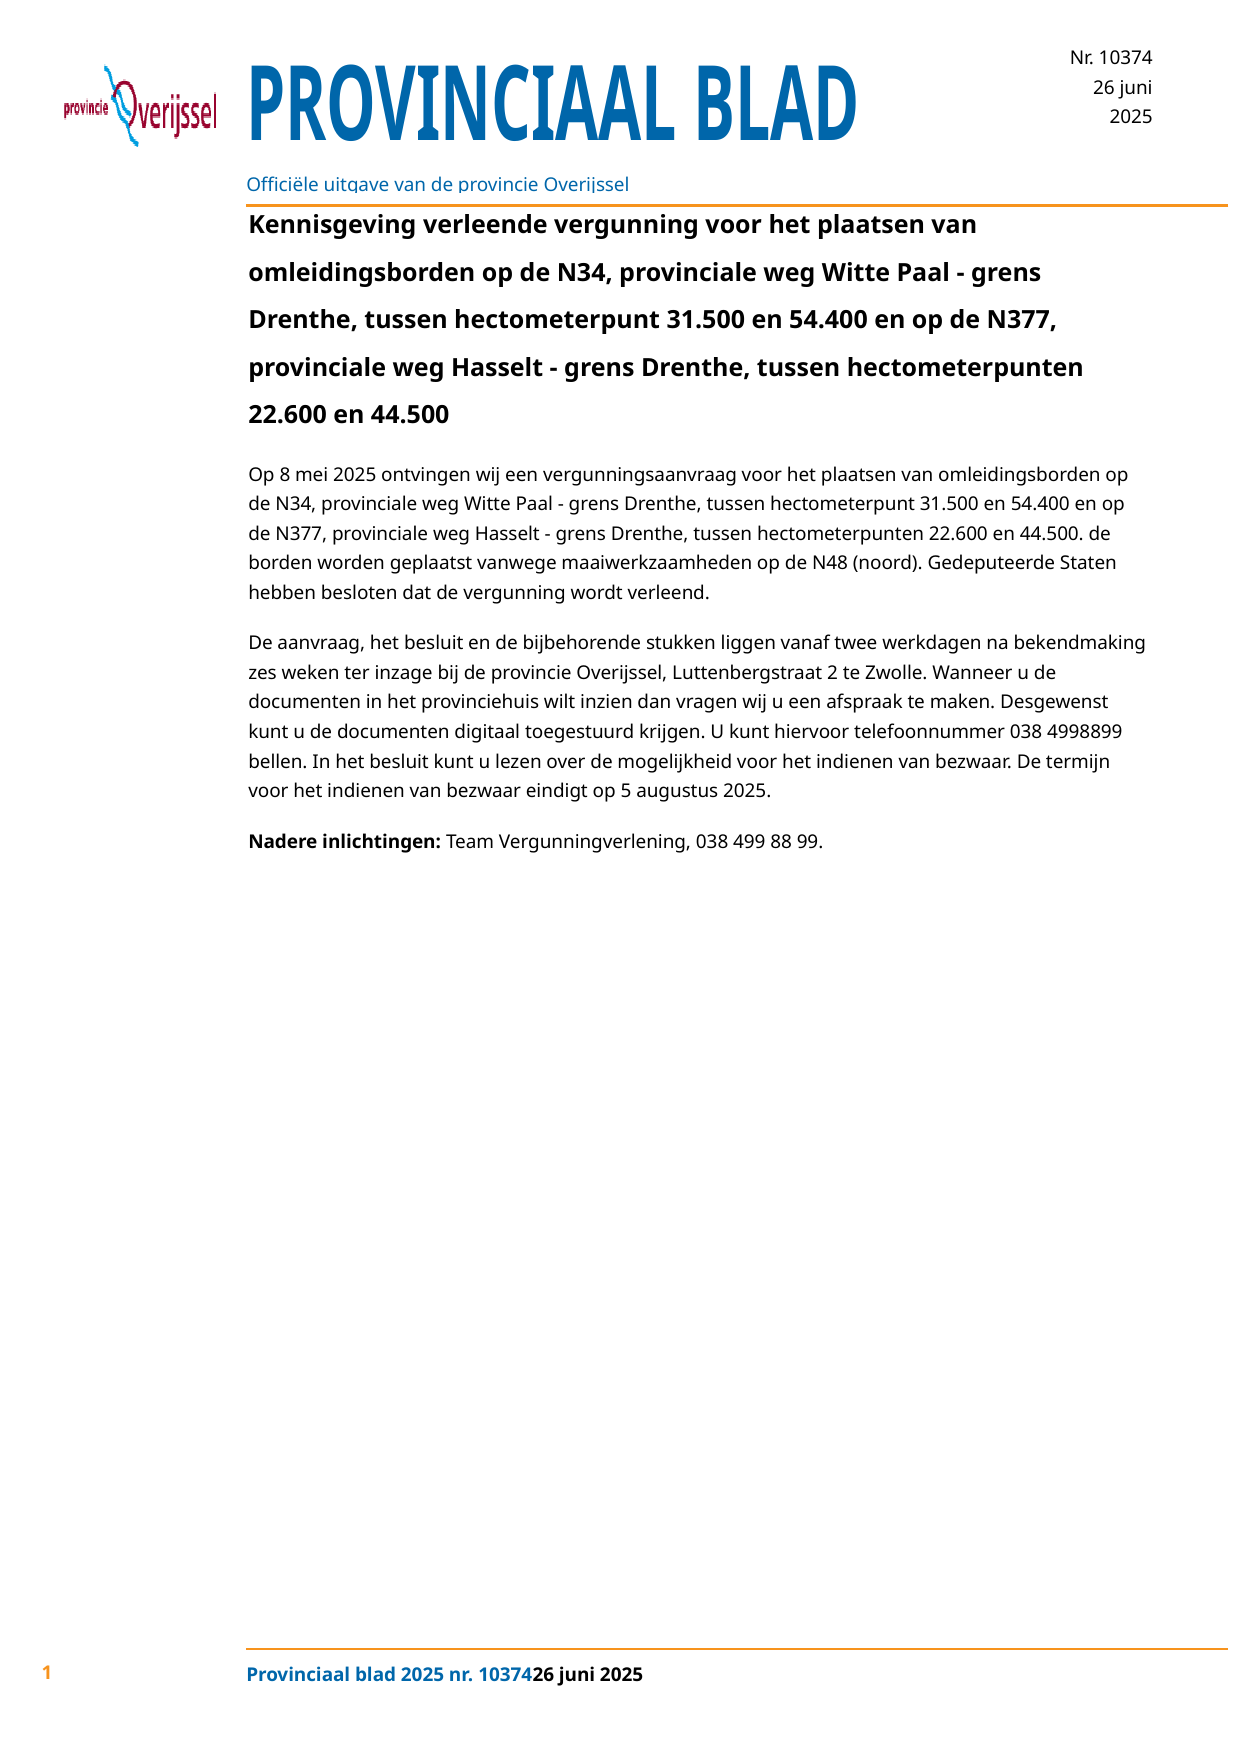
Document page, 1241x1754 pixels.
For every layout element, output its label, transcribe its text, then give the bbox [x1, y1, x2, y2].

text Nadere inlichtingen: Team Vergunningverlening, 038 499 88 99. [248, 828, 1152, 853]
text Kennisgeving verleende vergunning voor het plaatsen van omleidingsborden op de N34, provinciale weg Witte Paal - grens Drenthe, tussen hectometerpunt 31.500 en 54.400 en op de N377, provinciale weg Hasselt - grens Drenthe, tussen hectometerpunten 22.600 en 44.500 [248, 207, 1152, 431]
text De aanvraag, het besluit en de bijbehorende stukken liggen vanaf twee werkdagen na bekendmaking zes weken ter inzage bij de provincie Overijssel, Luttenbergstraat 2 te Zwolle. Wanneer u de documenten in het provinciehuis wilt inzien dan vragen wij u een afspraak te maken. Desgewenst kunt u de documenten digitaal toegestuurd krijgen. U kunt hiervoor telefoonnummer 038 4998899 bellen. In het besluit kunt u lezen over de mogelijkheid voor het indienen van bezwaar. De termijn voor het indienen van bezwaar eindigt op 5 augustus 2025. [248, 629, 1152, 803]
picture [41, 47, 231, 172]
text Op 8 mei 2025 ontvingen wij een vergunningsaanvraag voor het plaatsen van omleidingsborden op de N34, provinciale weg Witte Paal - grens Drenthe, tussen hectometerpunt 31.500 en 54.400 en op de N377, provinciale weg Hasselt - grens Drenthe, tussen hectometerpunten 22.600 en 44.500. de borden worden geplaatst vanwege maaiwerkzaamheden op de N48 (noord). Gedeputeerde Staten hebben besloten dat de vergunning wordt verleend. [248, 461, 1152, 605]
